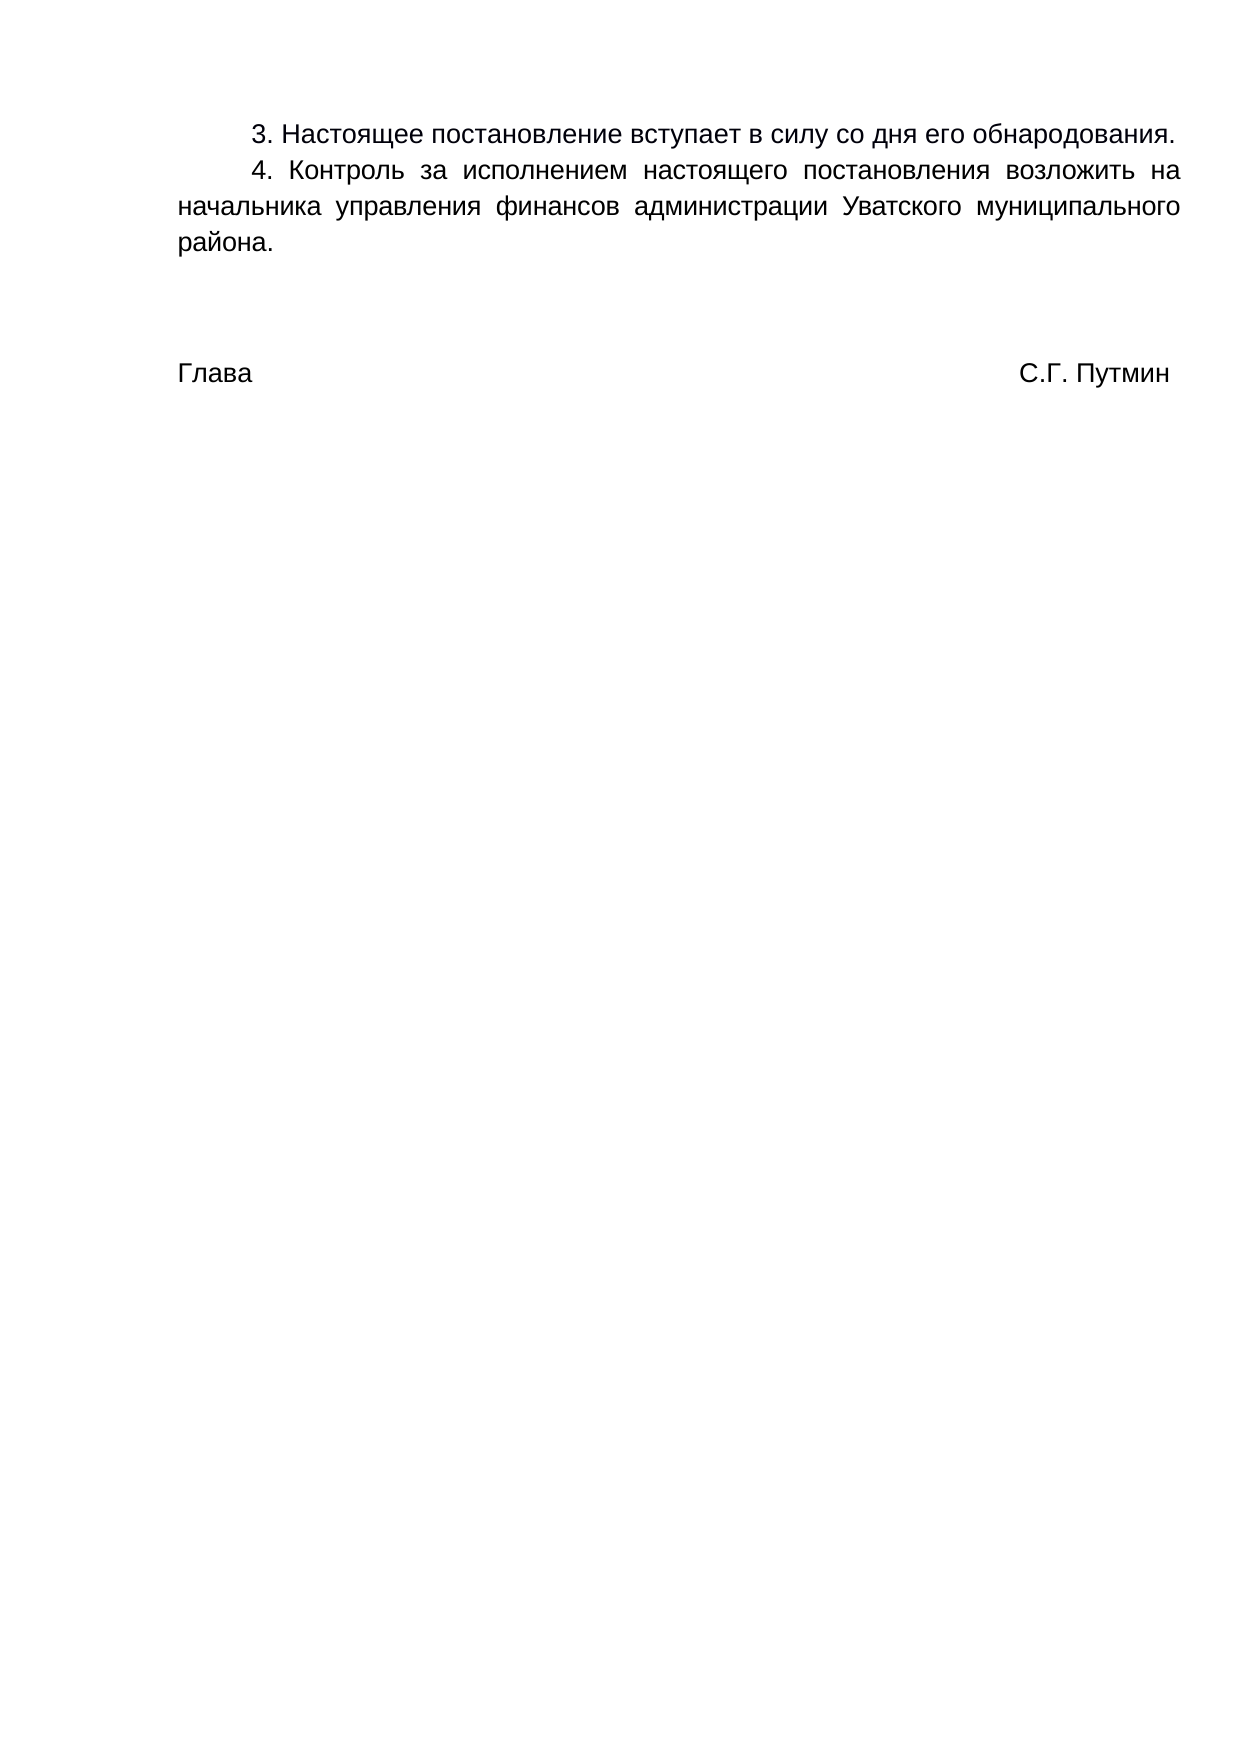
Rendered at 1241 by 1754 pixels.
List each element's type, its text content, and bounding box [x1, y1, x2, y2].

text 3. Настоящее постановление вступает в силу со дня его обнародования. [177, 118, 1181, 149]
text 4. Контроль за исполнением настоящего постановления возложить на начальника управления финансов администрации Уватского муниципального района. [177, 154, 1181, 257]
text Глава С.Г. Путмин [177, 357, 1181, 388]
